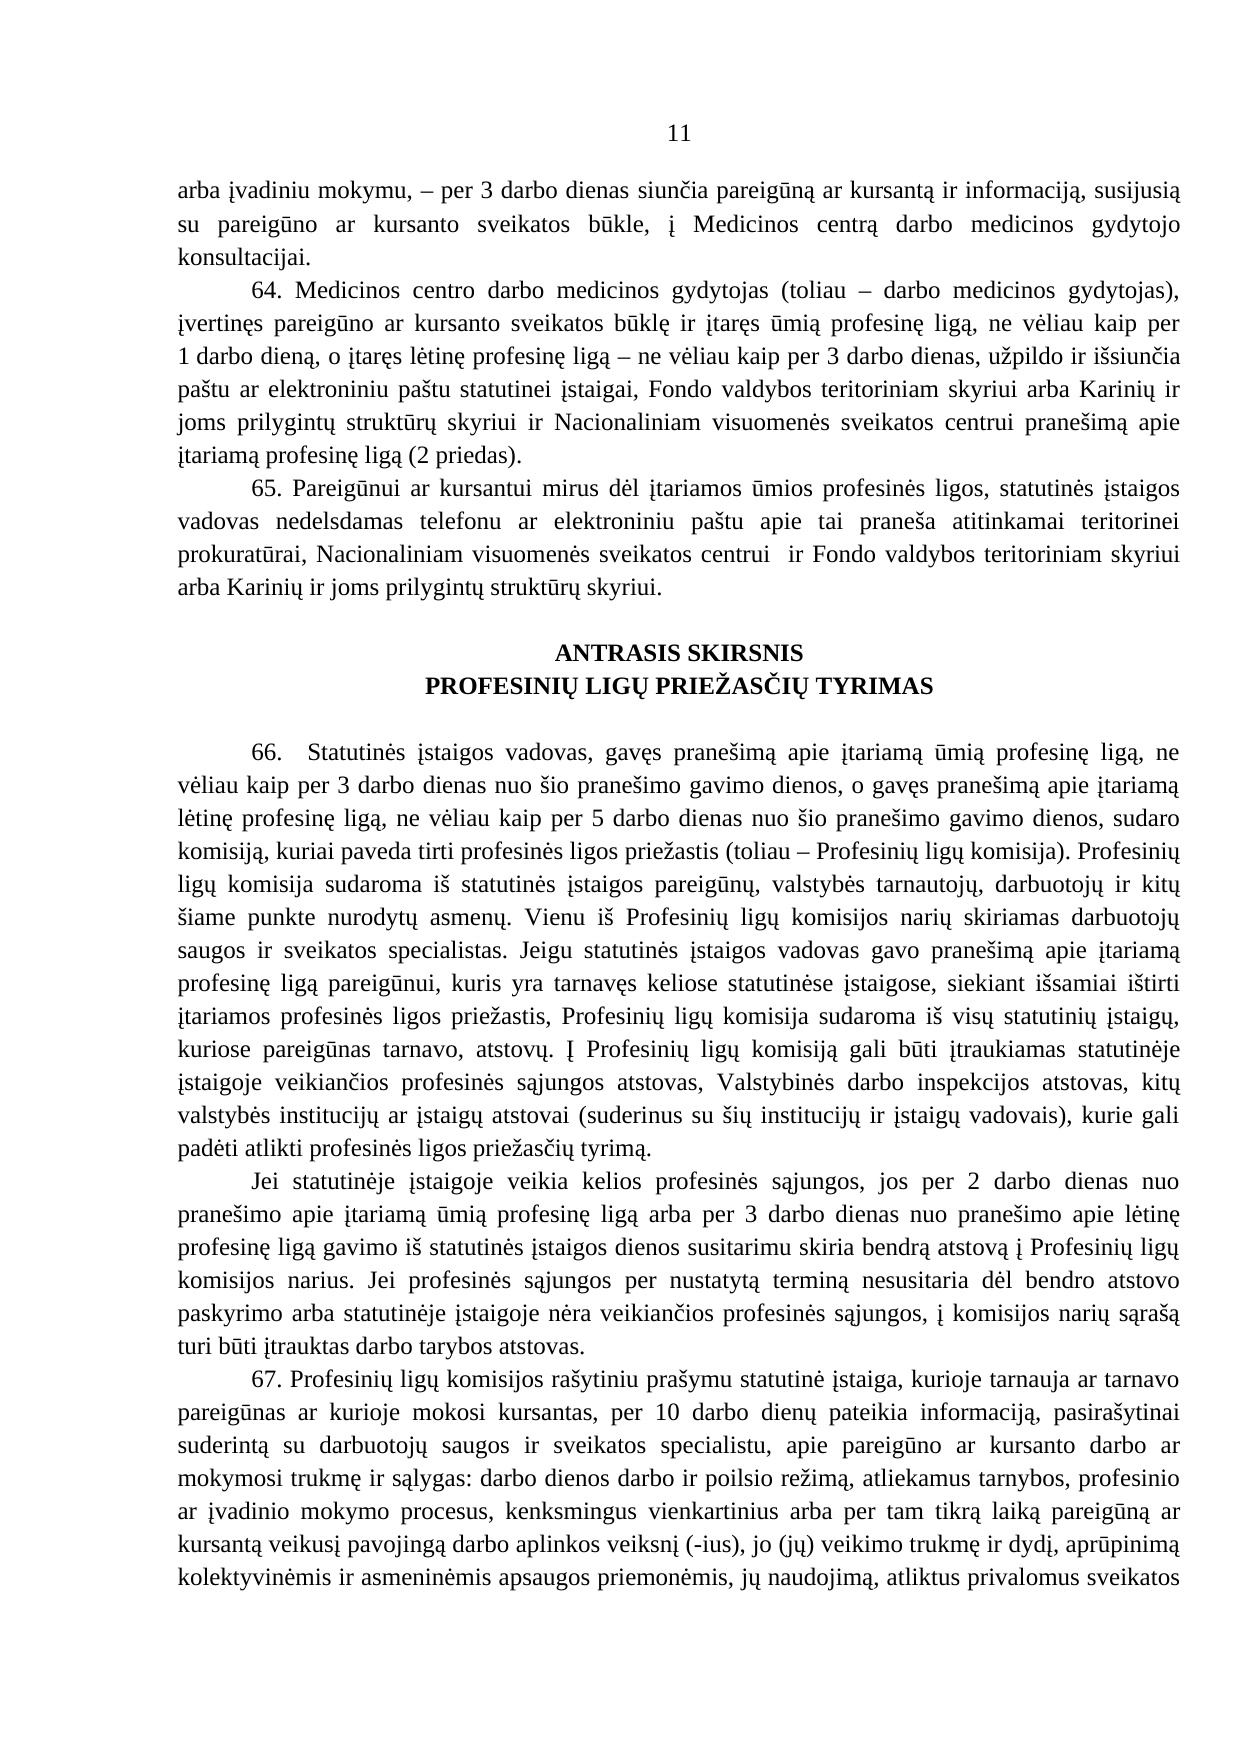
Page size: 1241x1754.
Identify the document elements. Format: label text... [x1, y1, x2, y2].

text arba įvadiniu mokymu, – per 3 darbo dienas siunčia pareigūną ar kursantą ir informaciją, susijusią su pareigūno ar kursanto sveikatos būkle, į Medicinos centrą darbo medicinos gydytojo konsultacijai. [177, 176, 1181, 270]
text 66. Statutinės įstaigos vadovas, gavęs pranešimą apie įtariamą ūmią profesinę ligą, ne vėliau kaip per 3 darbo dienas nuo šio pranešimo gavimo dienos, o gavęs pranešimą apie įtariamą lėtinę profesinę ligą, ne vėliau kaip per 5 darbo dienas nuo šio pranešimo gavimo dienos, sudaro komisiją, kuriai paveda tirti profesinės ligos priežastis (toliau – Profesinių ligų komisija). Profesinių ligų komisija sudaroma iš statutinės įstaigos pareigūnų, valstybės tarnautojų, darbuotojų ir kitų šiame punkte nurodytų asmenų. Vienu iš Profesinių ligų komisijos narių skiriamas darbuotojų saugos ir sveikatos specialistas. Jeigu statutinės įstaigos vadovas gavo pranešimą apie įtariamą profesinę ligą pareigūnui, kuris yra tarnavęs keliose statutinėse įstaigose, siekiant išsamiai ištirti įtariamos profesinės ligos priežastis, Profesinių ligų komisija sudaroma iš visų statutinių įstaigų, kuriose pareigūnas tarnavo, atstovų. Į Profesinių ligų komisiją gali būti įtraukiamas statutinėje įstaigoje veikiančios profesinės sąjungos atstovas, Valstybinės darbo inspekcijos atstovas, kitų valstybės institucijų ar įstaigų atstovai (suderinus su šių institucijų ir įstaigų vadovais), kurie gali padėti atlikti profesinės ligos priežasčių tyrimą. [177, 737, 1181, 1162]
text 67. Profesinių ligų komisijos rašytiniu prašymu statutinė įstaiga, kurioje tarnauja ar tarnavo pareigūnas ar kurioje mokosi kursantas, per 10 darbo dienų pateikia informaciją, pasirašytinai suderintą su darbuotojų saugos ir sveikatos specialistu, apie pareigūno ar kursanto darbo ar mokymosi trukmę ir sąlygas: darbo dienos darbo ir poilsio režimą, atliekamus tarnybos, profesinio ar įvadinio mokymo procesus, kenksmingus vienkartinius arba per tam tikrą laiką pareigūną ar kursantą veikusį pavojingą darbo aplinkos veiksnį (-ius), jo (jų) veikimo trukmę ir dydį, aprūpinimą kolektyvinėmis ir asmeninėmis apsaugos priemonėmis, jų naudojimą, atliktus privalomus sveikatos [177, 1364, 1181, 1591]
text 64. Medicinos centro darbo medicinos gydytojas (toliau – darbo medicinos gydytojas), įvertinęs pareigūno ar kursanto sveikatos būklę ir įtaręs ūmią profesinę ligą, ne vėliau kaip per 1 darbo dieną, o įtaręs lėtinę profesinę ligą – ne vėliau kaip per 3 darbo dienas, užpildo ir išsiunčia paštu ar elektroniniu paštu statutinei įstaigai, Fondo valdybos teritoriniam skyriui arba Karinių ir joms prilygintų struktūrų skyriui ir Nacionaliniam visuomenės sveikatos centrui pranešimą apie įtariamą profesinę ligą (2 priedas). [177, 275, 1181, 468]
text ANTRASIS SKIRSNIS [177, 638, 1181, 667]
text Jei statutinėje įstaigoje veikia kelios profesinės sąjungos, jos per 2 darbo dienas nuo pranešimo apie įtariamą ūmią profesinę ligą arba per 3 darbo dienas nuo pranešimo apie lėtinę profesinę ligą gavimo iš statutinės įstaigos dienos susitarimu skiria bendrą atstovą į Profesinių ligų komisijos narius. Jei profesinės sąjungos per nustatytą terminą nesusitaria dėl bendro atstovo paskyrimo arba statutinėje įstaigoje nėra veikiančios profesinės sąjungos, į komisijos narių sąrašą turi būti įtrauktas darbo tarybos atstovas. [177, 1166, 1181, 1360]
text PROFESINIŲ LIGŲ PRIEŽASČIŲ TYRIMAS [177, 671, 1181, 700]
text 65. Pareigūnui ar kursantui mirus dėl įtariamos ūmios profesinės ligos, statutinės įstaigos vadovas nedelsdamas telefonu ar elektroniniu paštu apie tai praneša atitinkamai teritorinei prokuratūrai, Nacionaliniam visuomenės sveikatos centrui ir Fondo valdybos teritoriniam skyriui arba Karinių ir joms prilygintų struktūrų skyriui. [177, 473, 1181, 601]
